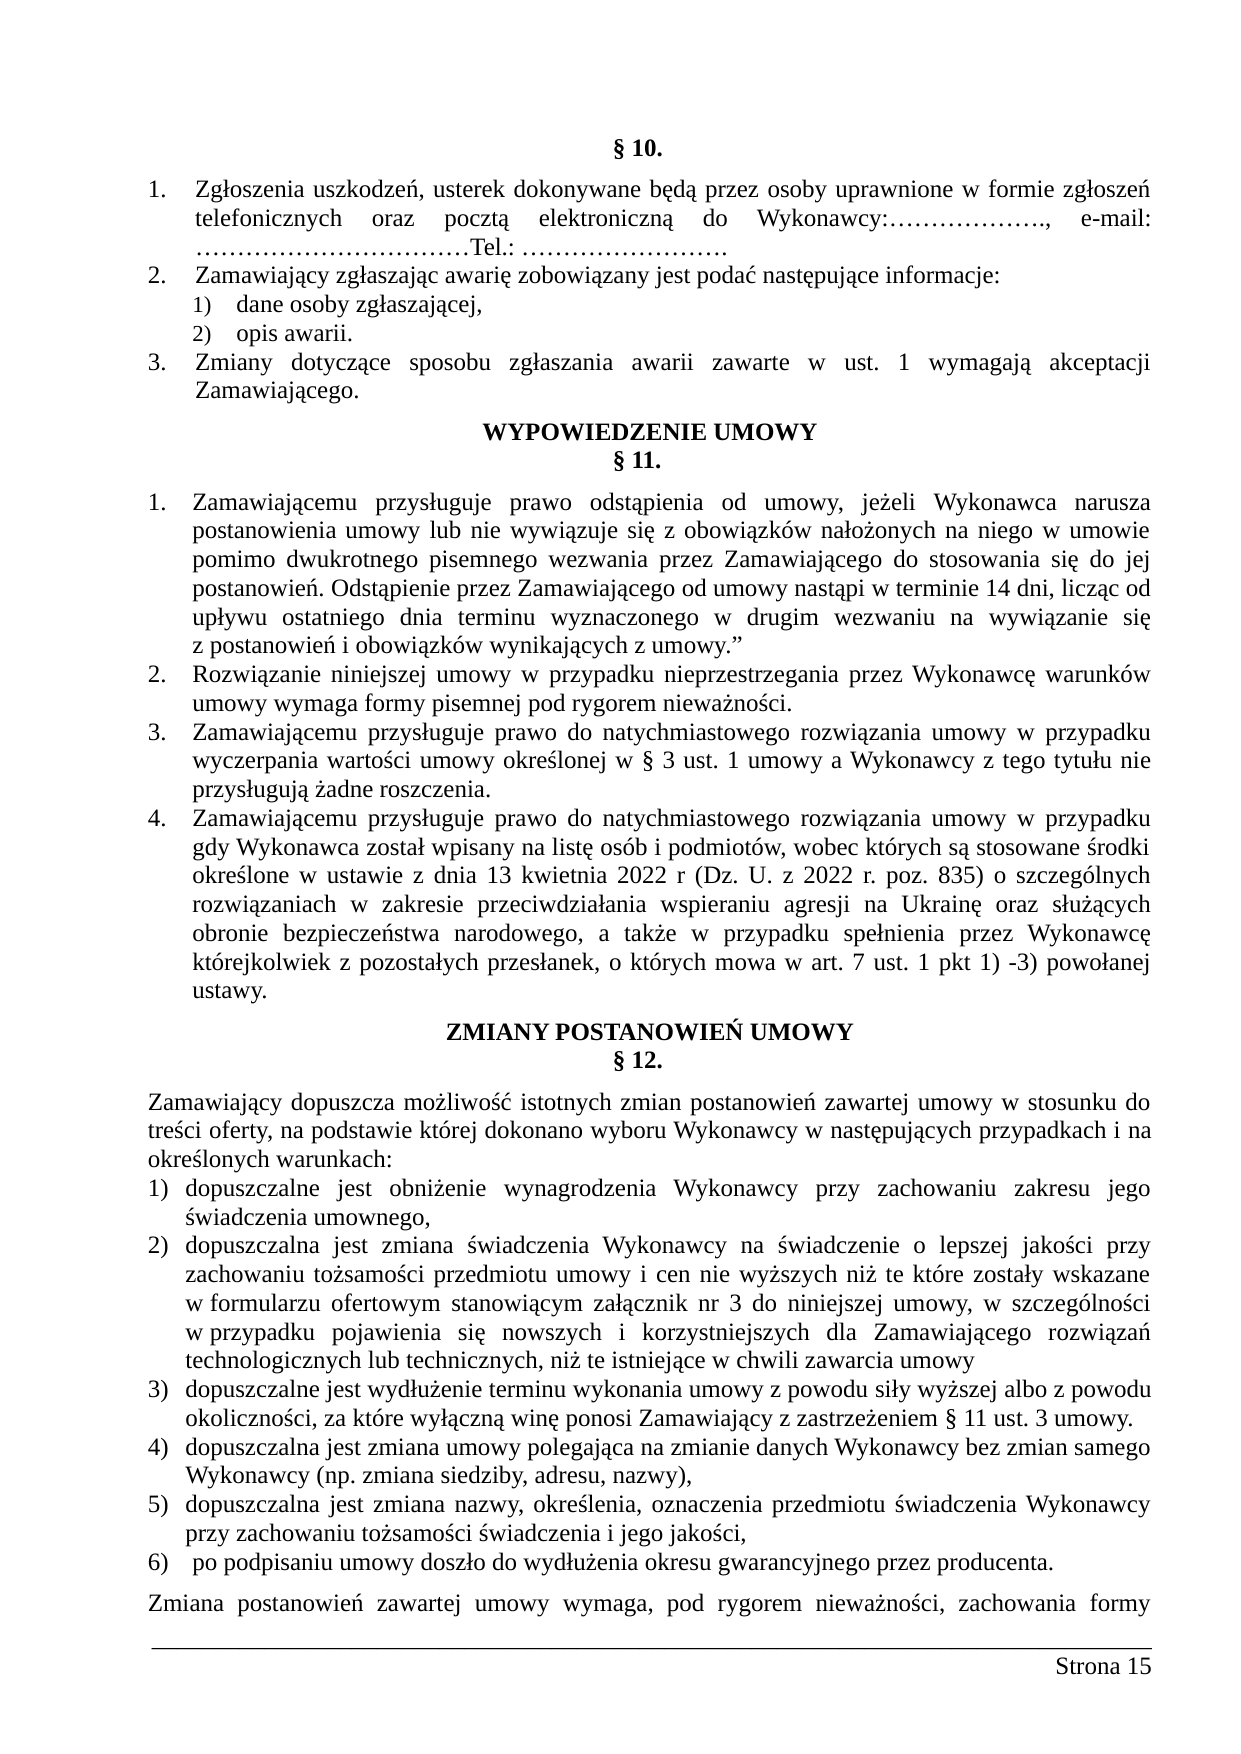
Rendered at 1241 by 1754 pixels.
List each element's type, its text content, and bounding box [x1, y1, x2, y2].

list dane osoby zgłaszającej, [192, 289, 1152, 318]
list dopuszczalne jest wydłużenie terminu wykonania umowy z powodu siły wyższej albo z powodu okoliczności, za które wyłączną winę ponosi Zamawiający z zastrzeżeniem § 11 ust. 3 umowy. [148, 1374, 1152, 1432]
list dopuszczalne jest obniżenie wynagrodzenia Wykonawcy przy zachowaniu zakresu jego świadczenia umownego, [148, 1173, 1152, 1230]
text ZMIANY POSTANOWIEŃ UMOWY [148, 1017, 1152, 1045]
list dopuszczalna jest zmiana świadczenia Wykonawcy na świadczenie o lepszej jakości przy zachowaniu tożsamości przedmiotu umowy i cen nie wyższych niż te które zostały wskazane w formularzu ofertowym stanowiącym załącznik nr 3 do niniejszej umowy, w szczególności w przypadku pojawienia się nowszych i korzystniejszych dla Zamawiającego rozwiązań technologicznych lub technicznych, niż te istniejące w chwili zawarcia umowy [148, 1230, 1152, 1374]
list Rozwiązanie niniejszej umowy w przypadku nieprzestrzegania przez Wykonawcę warunków umowy wymaga formy pisemnej pod rygorem nieważności. [148, 659, 1152, 717]
list Zgłoszenia uszkodzeń, usterek dokonywane będą przez osoby uprawnione w formie zgłoszeń telefonicznych oraz pocztą elektroniczną do Wykonawcy:………………., e-mail: ……………………………Tel.: ……………………. [148, 174, 1152, 260]
list dopuszczalna jest zmiana nazwy, określenia, oznaczenia przedmiotu świadczenia Wykonawcy przy zachowaniu tożsamości świadczenia i jego jakości, [148, 1489, 1152, 1547]
list Zamawiającemu przysługuje prawo do natychmiastowego rozwiązania umowy w przypadku wyczerpania wartości umowy określonej w § 3 ust. 1 umowy a Wykonawcy z tego tytułu nie przysługują żadne roszczenia. [148, 717, 1152, 803]
list Zmiany dotyczące sposobu zgłaszania awarii zawarte w ust. 1 wymagają akceptacji Zamawiającego. [148, 347, 1152, 404]
text Zamawiający dopuszcza możliwość istotnych zmian postanowień zawartej umowy w stosunku do treści oferty, na podstawie której dokonano wyboru Wykonawcy w następujących przypadkach i na określonych warunkach: [148, 1087, 1152, 1173]
list po podpisaniu umowy doszło do wydłużenia okresu gwarancyjnego przez producenta. [148, 1547, 1152, 1575]
text Zmiana postanowień zawartej umowy wymaga, pod rygorem nieważności, zachowania formy [148, 1588, 1152, 1617]
text WYPOWIEDZENIE UMOWY [148, 417, 1152, 445]
list opis awarii. [192, 318, 1152, 347]
list Zamawiający zgłaszając awarię zobowiązany jest podać następujące informacje: [148, 260, 1152, 289]
list Zamawiającemu przysługuje prawo odstąpienia od umowy, jeżeli Wykonawca narusza postanowienia umowy lub nie wywiązuje się z obowiązków nałożonych na niego w umowie pomimo dwukrotnego pisemnego wezwania przez Zamawiającego do stosowania się do jej postanowień. Odstąpienie przez Zamawiającego od umowy nastąpi w terminie 14 dni, licząc od upływu ostatniego dnia terminu wyznaczonego w drugim wezwaniu na wywiązanie się z postanowień i obowiązków wynikających z umowy.” [148, 487, 1152, 659]
list dopuszczalna jest zmiana umowy polegająca na zmianie danych Wykonawcy bez zmian samego Wykonawcy (np. zmiana siedziby, adresu, nazwy), [148, 1432, 1152, 1489]
list Zamawiającemu przysługuje prawo do natychmiastowego rozwiązania umowy w przypadku gdy Wykonawca został wpisany na listę osób i podmiotów, wobec których są stosowane środki określone w ustawie z dnia 13 kwietnia 2022 r (Dz. U. z 2022 r. poz. 835) o szczególnych rozwiązaniach w zakresie przeciwdziałania wspieraniu agresji na Ukrainę oraz służących obronie bezpieczeństwa narodowego, a także w przypadku spełnienia przez Wykonawcę którejkolwiek z pozostałych przesłanek, o których mowa w art. 7 ust. 1 pkt 1) -3) powołanej ustawy. [148, 803, 1152, 1004]
